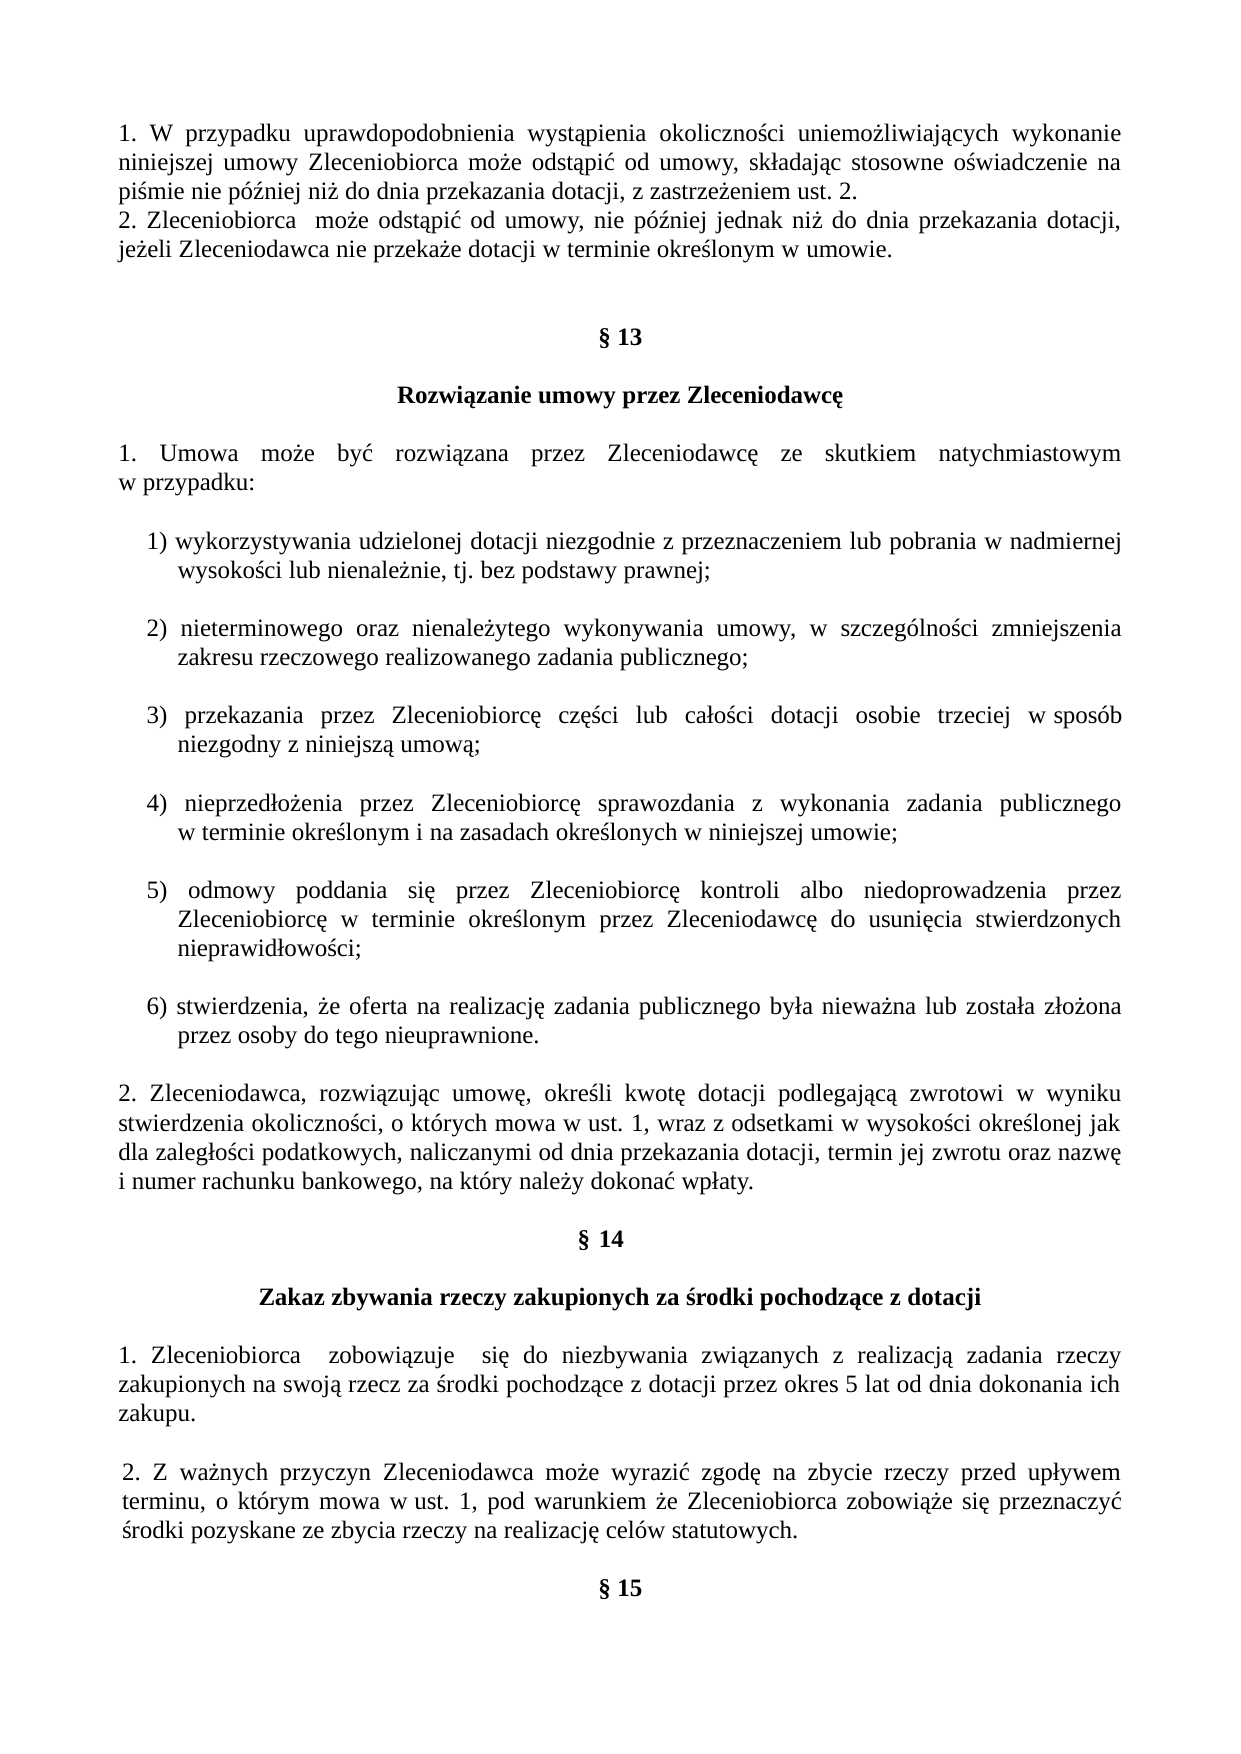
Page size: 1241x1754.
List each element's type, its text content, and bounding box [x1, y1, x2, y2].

text 1. Zleceniobiorca zobowiązuje się do niezbywania związanych z realizacją zadania rzeczy zakupionych na swoją rzecz za środki pochodzące z dotacji przez okres 5 lat od dnia dokonania ich zakupu. [118, 1340, 1122, 1427]
list 2. Zleceniodawca, rozwiązując umowę, określi kwotę dotacji podlegającą zwrotowi w wyniku stwierdzenia okoliczności, o których mowa w ust. 1, wraz z odsetkami w wysokości określonej jak dla zaległości podatkowych, naliczanymi od dnia przekazania dotacji, termin jej zwrotu oraz nazwę i numer rachunku bankowego, na który należy dokonać wpłaty. [118, 1078, 1122, 1194]
list 1. W przypadku uprawdopodobnienia wystąpienia okoliczności uniemożliwiających wykonanie niniejszej umowy Zleceniobiorca może odstąpić od umowy, składając stosowne oświadczenie na piśmie nie później niż do dnia przekazania dotacji, z zastrzeżeniem ust. 2. [81, 118, 1122, 205]
text 3) przekazania przez Zleceniobiorcę części lub całości dotacji osobie trzeciej w sposób niezgodny z niniejszą umową; [146, 700, 1122, 758]
text 2. Z ważnych przyczyn Zleceniodawca może wyrazić zgodę na zbycie rzeczy przed upływem terminu, o którym mowa w ust. 1, pod warunkiem że Zleceniobiorca zobowiąże się przeznaczyć środki pozyskane ze zbycia rzeczy na realizację celów statutowych. [122, 1457, 1122, 1544]
text § 15 [118, 1573, 1122, 1602]
text 6) stwierdzenia, że oferta na realizację zadania publicznego była nieważna lub została złożona przez osoby do tego nieuprawnione. [146, 991, 1122, 1049]
list 2. Zleceniobiorca może odstąpić od umowy, nie później jednak niż do dnia przekazania dotacji, jeżeli Zleceniodawca nie przekaże dotacji w terminie określonym w umowie. [81, 205, 1122, 263]
text Rozwiązanie umowy przez Zleceniodawcę [118, 380, 1122, 409]
text 4) nieprzedłożenia przez Zleceniobiorcę sprawozdania z wykonania zadania publicznego w terminie określonym i na zasadach określonych w niniejszej umowie; [146, 787, 1122, 846]
text 1) wykorzystywania udzielonej dotacji niezgodnie z przeznaczeniem lub pobrania w nadmiernej wysokości lub nienależnie, tj. bez podstawy prawnej; [146, 526, 1122, 584]
text § 13 [118, 322, 1122, 351]
text § 14 [118, 1224, 1122, 1253]
text 5) odmowy poddania się przez Zleceniobiorcę kontroli albo niedoprowadzenia przez Zleceniobiorcę w terminie określonym przez Zleceniodawcę do usunięcia stwierdzonych nieprawidłowości; [146, 875, 1122, 962]
text Zakaz zbywania rzeczy zakupionych za środki pochodzące z dotacji [118, 1282, 1122, 1311]
text 2) nieterminowego oraz nienależytego wykonywania umowy, w szczególności zmniejszenia zakresu rzeczowego realizowanego zadania publicznego; [146, 613, 1122, 671]
text 1. Umowa może być rozwiązana przez Zleceniodawcę ze skutkiem natychmiastowym w przypadku: [118, 438, 1122, 496]
